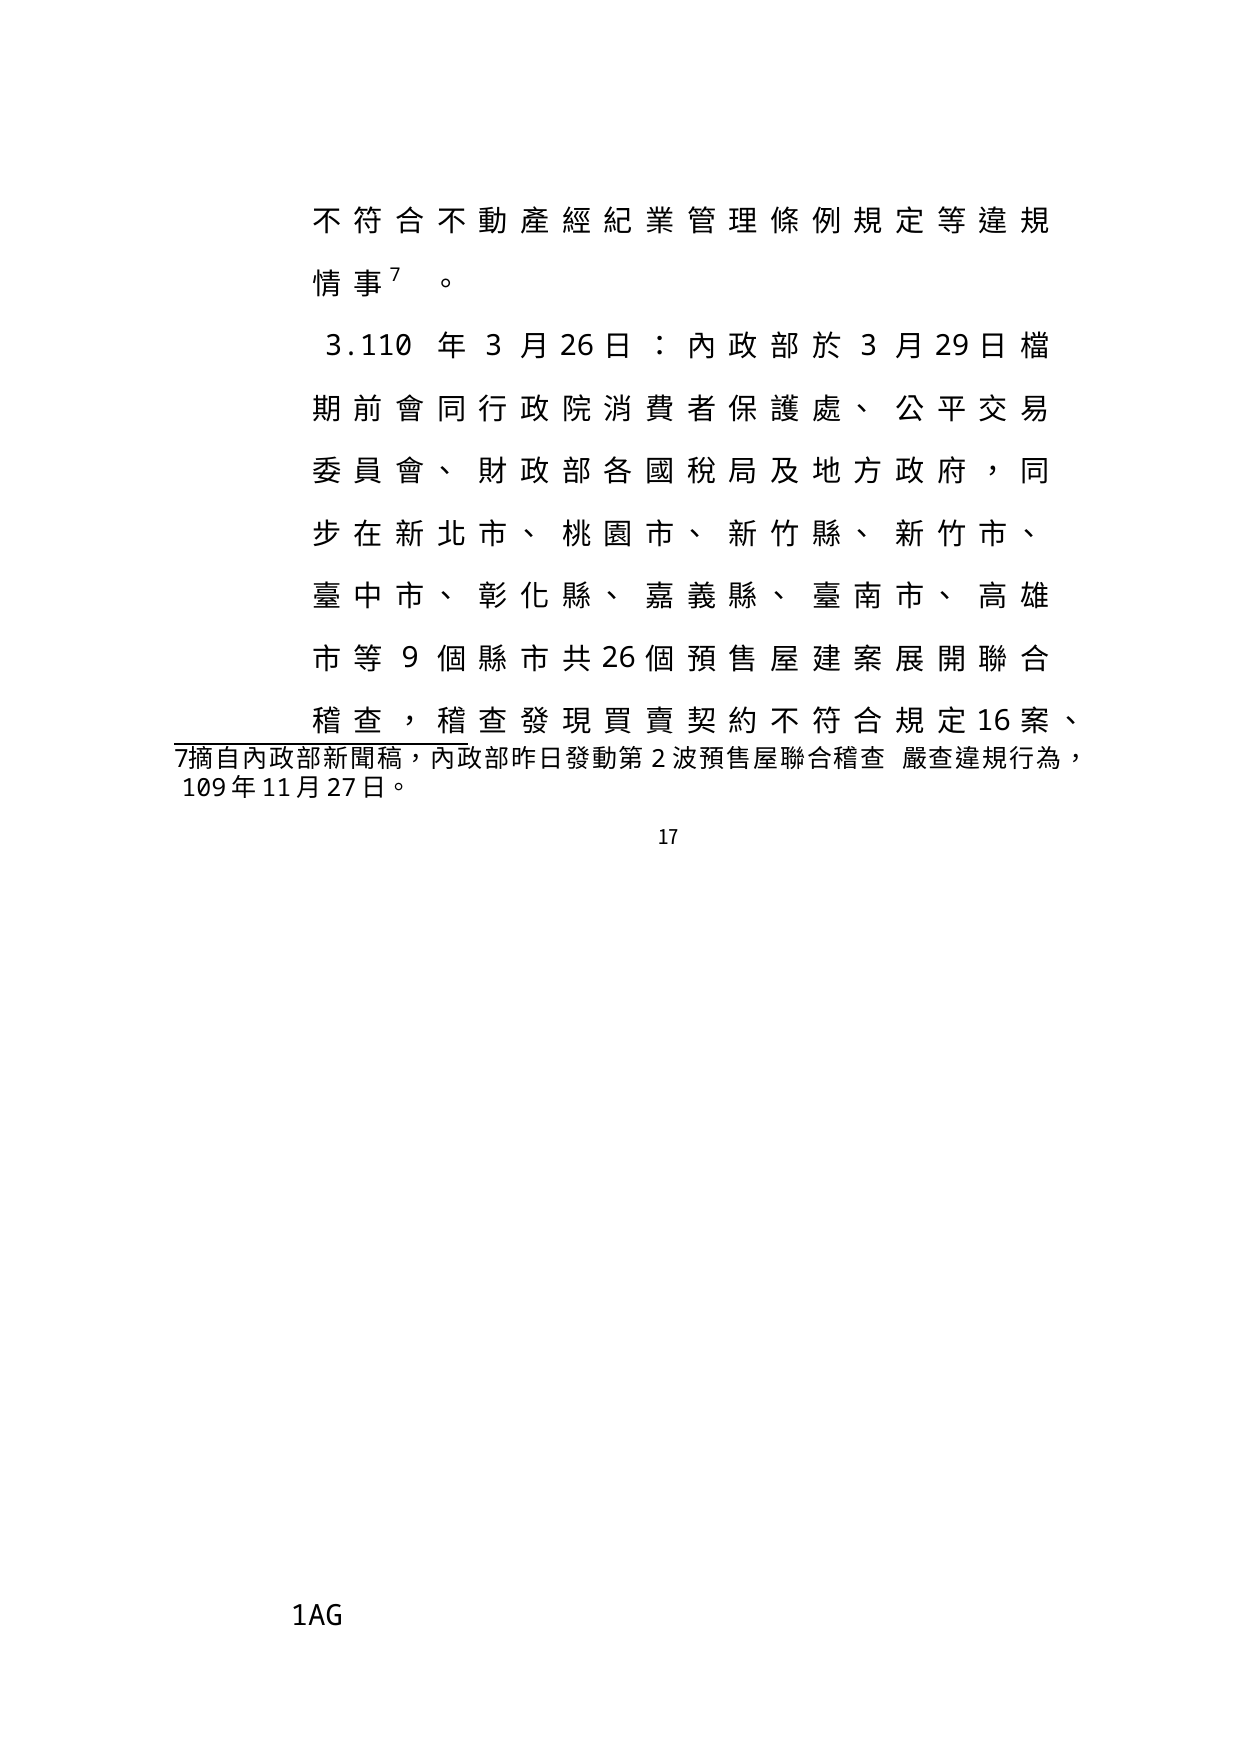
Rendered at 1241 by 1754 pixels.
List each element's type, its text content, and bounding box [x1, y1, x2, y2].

text 不符合不動產經紀業管理條例規定等違規情事。 [269, 177, 1056, 302]
text 摘自內政部新聞稿，內政部昨日發動第2波預售屋聯合稽查 嚴查違規行為，109年11月27日。 [174, 744, 1063, 802]
text 3.110年3月26日：內政部於3月29日檔期前會同行政院消費者保護處、公平交易委員會、財政部各國稅局及地方政府，同步在新北市、桃園市、新竹縣、新竹市、臺中市、彰化縣、嘉義縣、臺南市、高雄市等9個縣市共26個預售屋建案展開聯合稽查，稽查發現買賣契約不符合規定16案、代銷業收取預約金或定金單據未指派不動產經紀人簽章2案、廣告看板未註明代銷業名稱3案、要求先繳納預約金始提供契約審閱1案、銷售時未揭露預售屋買賣契約書資訊1案、樣品屋或銷售中心未取得建築許可或核准使用13案。 [269, 302, 1056, 740]
